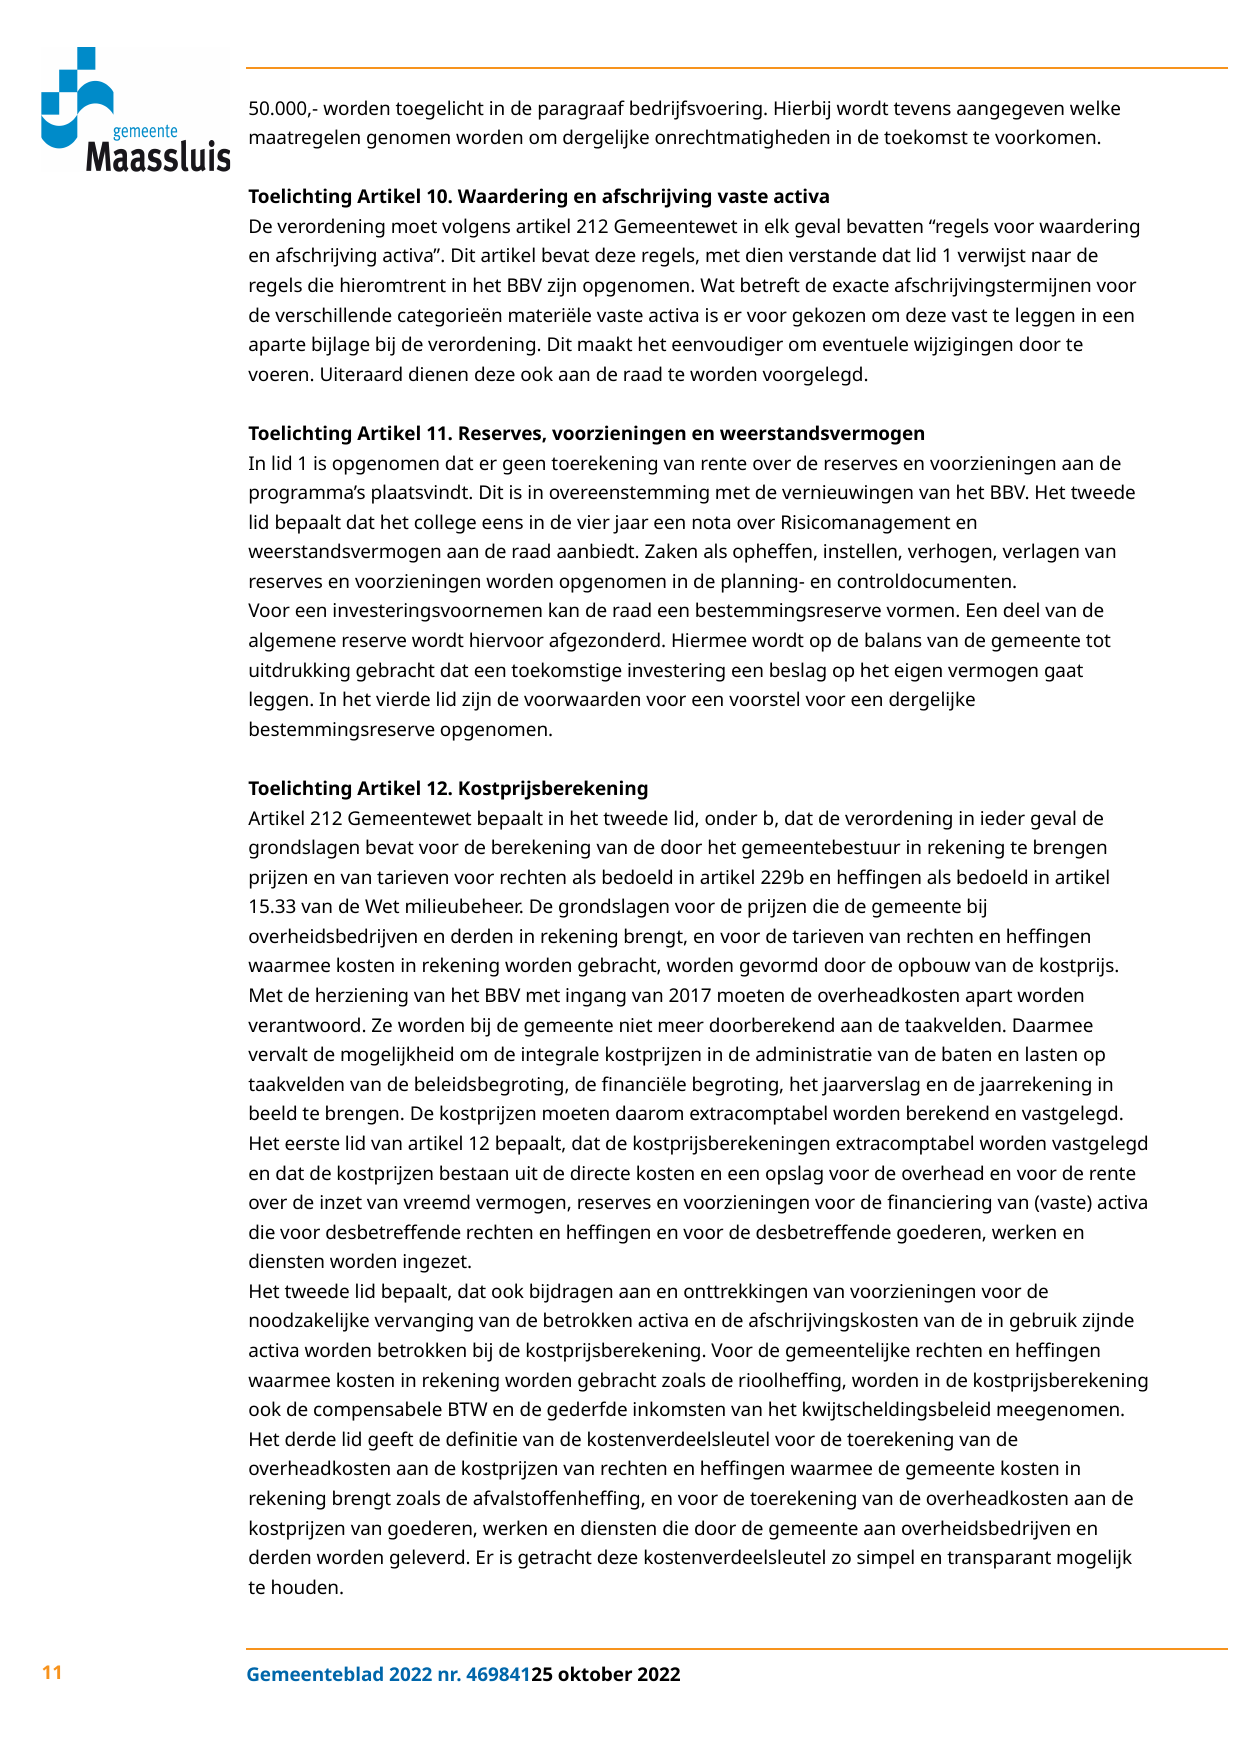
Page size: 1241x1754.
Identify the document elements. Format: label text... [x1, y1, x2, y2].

text De verordening moet volgens artikel 212 Gemeentewet in elk geval bevatten “regels voor waardering en afschrijving activa”. Dit artikel bevat deze regels, met dien verstande dat lid 1 verwijst naar de regels die hieromtrent in het BBV zijn opgenomen. Wat betreft de exacte afschrijvingstermijnen voor de verschillende categorieën materiële vaste activa is er voor gekozen om deze vast te leggen in een aparte bijlage bij de verordening. Dit maakt het eenvoudiger om eventuele wijzigingen door te voeren. Uiteraard dienen deze ook aan de raad te worden voorgelegd. [248, 213, 1152, 387]
text Met de herziening van het BBV met ingang van 2017 moeten de overheadkosten apart worden verantwoord. Ze worden bij de gemeente niet meer doorberekend aan de taakvelden. Daarmee vervalt de mogelijkheid om de integrale kostprijzen in de administratie van de baten en lasten op taakvelden van de beleidsbegroting, de financiële begroting, het jaarverslag en de jaarrekening in beeld te brengen. De kostprijzen moeten daarom extracomptabel worden berekend en vastgelegd. [248, 982, 1152, 1126]
text Het derde lid geeft de definitie van de kostenverdeelsleutel voor de toerekening van de overheadkosten aan de kostprijzen van rechten en heffingen waarmee de gemeente kosten in rekening brengt zoals de afvalstoffenheffing, en voor de toerekening van de overheadkosten aan de kostprijzen van goederen, werken en diensten die door de gemeente aan overheidsbedrijven en derden worden geleverd. Er is getracht deze kostenverdeelsleutel zo simpel en transparant mogelijk te houden. [248, 1426, 1152, 1600]
text Het tweede lid bepaalt, dat ook bijdragen aan en onttrekkingen van voorzieningen voor de noodzakelijke vervanging van de betrokken activa en de afschrijvingskosten van de in gebruik zijnde activa worden betrokken bij de kostprijsberekening. Voor de gemeentelijke rechten en heffingen waarmee kosten in rekening worden gebracht zoals de rioolheffing, worden in de kostprijsberekening ook de compensabele BTW en de gederfde inkomsten van het kwijtscheldingsbeleid meegenomen. [248, 1278, 1152, 1422]
text Het eerste lid van artikel 12 bepaalt, dat de kostprijsberekeningen extracomptabel worden vastgelegd en dat de kostprijzen bestaan uit de directe kosten en een opslag voor de overhead en voor de rente over de inzet van vreemd vermogen, reserves en voorzieningen voor de financiering van (vaste) activa die voor desbetreffende rechten en heffingen en voor de desbetreffende goederen, werken en diensten worden ingezet. [248, 1130, 1152, 1274]
text Toelichting Artikel 12. Kostprijsberekening [248, 775, 1152, 801]
text Toelichting Artikel 10. Waardering en afschrijving vaste activa [248, 183, 1152, 209]
text Voor een investeringsvoornemen kan de raad een bestemmingsreserve vormen. Een deel van de algemene reserve wordt hiervoor afgezonderd. Hiermee wordt op de balans van de gemeente tot uitdrukking gebracht dat een toekomstige investering een beslag op het eigen vermogen gaat leggen. In het vierde lid zijn de voorwaarden voor een voorstel voor een dergelijke bestemmingsreserve opgenomen. [248, 598, 1152, 742]
text Toelichting Artikel 11. Reserves, voorzieningen en weerstandsvermogen [248, 420, 1152, 446]
picture [41, 47, 77, 92]
text 50.000,- worden toegelicht in de paragraaf bedrijfsvoering. Hierbij wordt tevens aangegeven welke maatregelen genomen worden om dergelijke onrechtmatigheden in de toekomst te voorkomen. [248, 95, 1152, 150]
text In lid 1 is opgenomen dat er geen toerekening van rente over de reserves en voorzieningen aan de programma’s plaatsvindt. Dit is in overeenstemming met de vernieuwingen van het BBV. Het tweede lid bepaalt dat het college eens in de vier jaar een nota over Risicomanagement en weerstandsvermogen aan de raad aanbiedt. Zaken als opheffen, instellen, verhogen, verlagen van reserves en voorzieningen worden opgenomen in de planning- en controldocumenten. [248, 450, 1152, 594]
picture [41, 47, 231, 172]
text Artikel 212 Gemeentewet bepaalt in het tweede lid, onder b, dat de verordening in ieder geval de grondslagen bevat voor de berekening van de door het gemeentebestuur in rekening te brengen prijzen en van tarieven voor rechten als bedoeld in artikel 229b en heffingen als bedoeld in artikel 15.33 van de Wet milieubeheer. De grondslagen voor de prijzen die de gemeente bij overheidsbedrijven en derden in rekening brengt, en voor de tarieven van rechten en heffingen waarmee kosten in rekening worden gebracht, worden gevormd door de opbouw van de kostprijs. [248, 805, 1152, 978]
